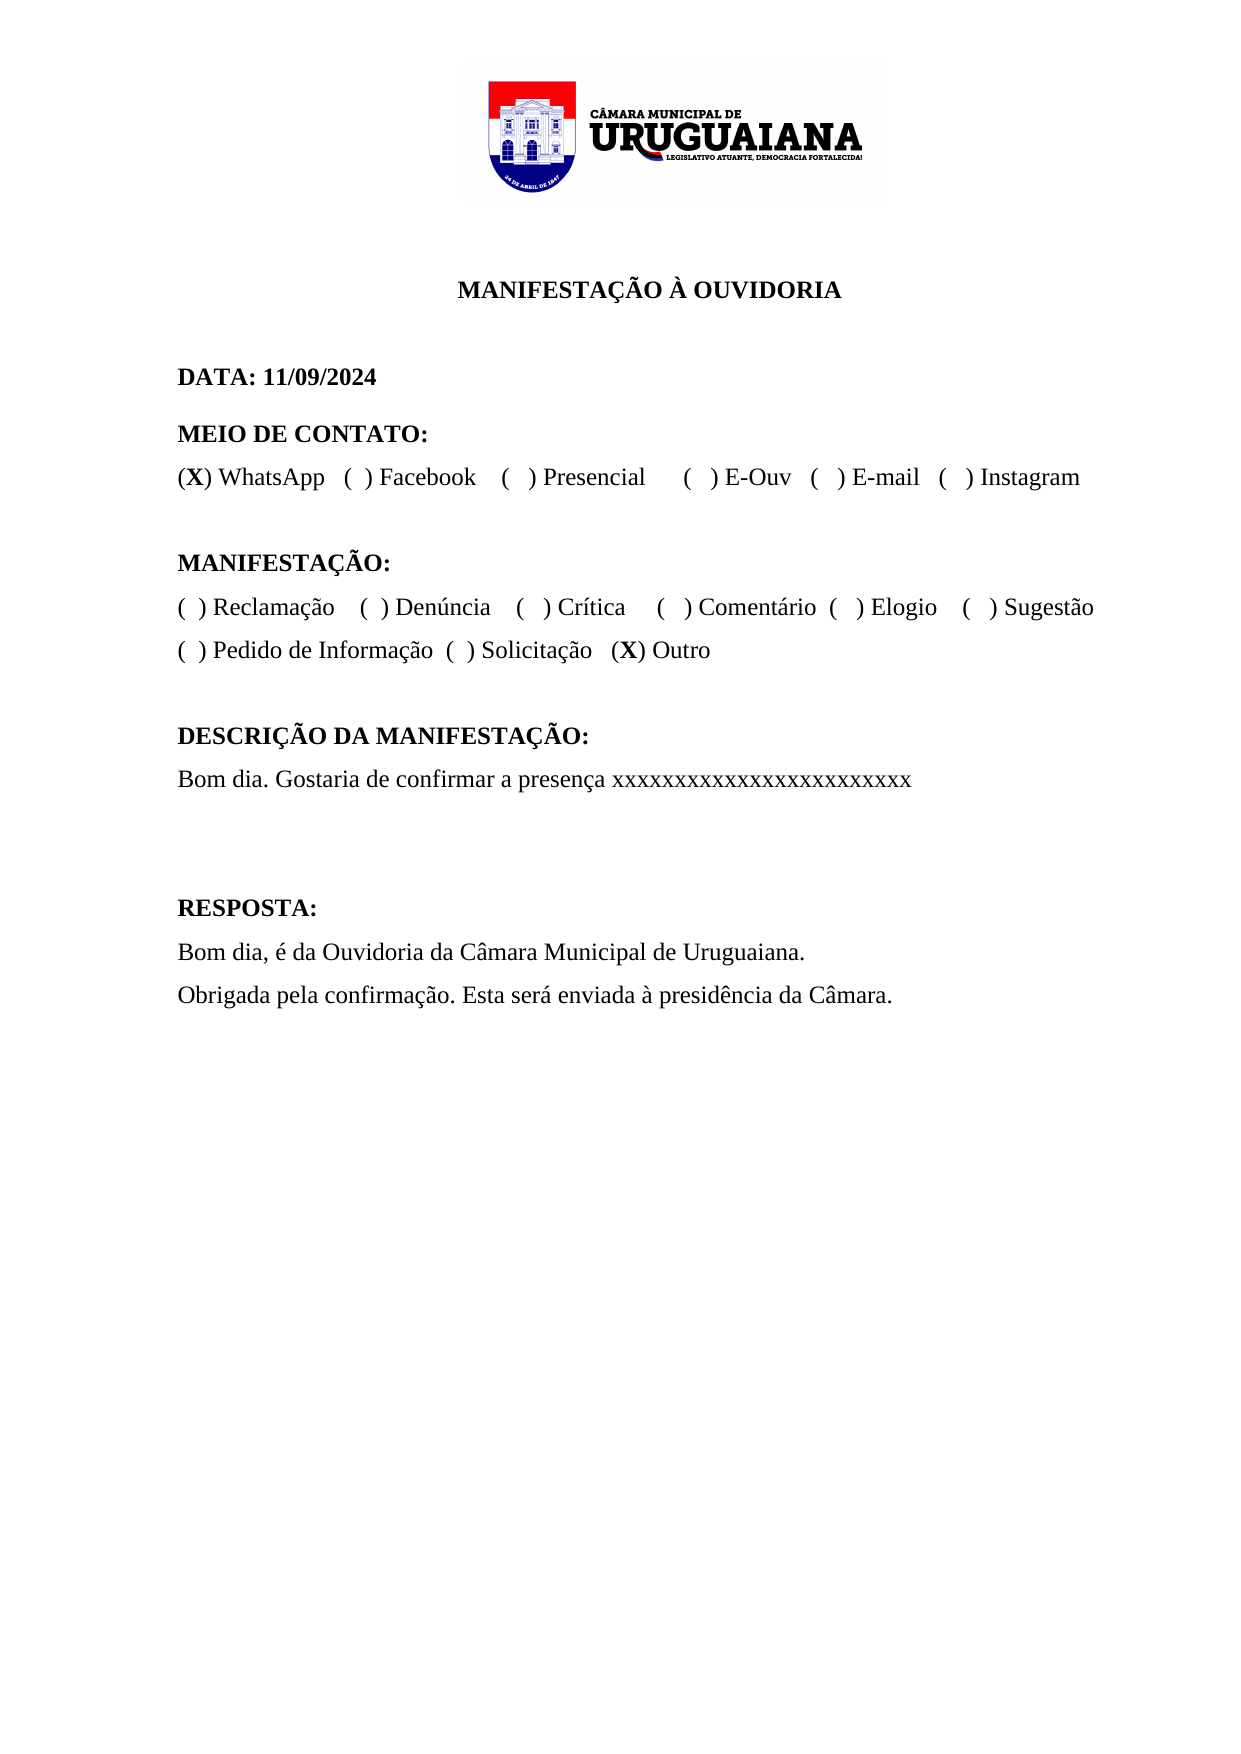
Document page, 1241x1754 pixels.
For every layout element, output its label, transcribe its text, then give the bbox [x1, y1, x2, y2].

list RESPOSTA: [177, 893, 1122, 922]
text DATA: 11/09/2024 [177, 362, 1122, 390]
text MANIFESTAÇÃO: [177, 548, 1122, 577]
list Obrigada pela confirmação. Esta será enviada à presidência da Câmara. [177, 980, 1122, 1008]
text (X) WhatsApp ( ) Facebook ( ) Presencial ( ) E-Ouv ( ) E-mail ( ) Instagram [177, 462, 1122, 491]
text ( ) Reclamação ( ) Denúncia ( ) Crítica ( ) Comentário ( ) Elogio ( ) Sugestão ( ) Pedido de Informação ( ) Solicitação (X) Outro [177, 592, 1122, 663]
text DESCRIÇÃO DA MANIFESTAÇÃO: [177, 721, 1122, 750]
text MANIFESTAÇÃO À OUVIDORIA [177, 275, 1122, 304]
list Bom dia, é da Ouvidoria da Câmara Municipal de Uruguaiana. [177, 937, 1122, 965]
text MEIO DE CONTATO: [177, 419, 1122, 448]
text Bom dia. Gostaria de confirmar a presença xxxxxxxxxxxxxxxxxxxxxxxx [177, 764, 1122, 793]
picture [462, 62, 888, 203]
